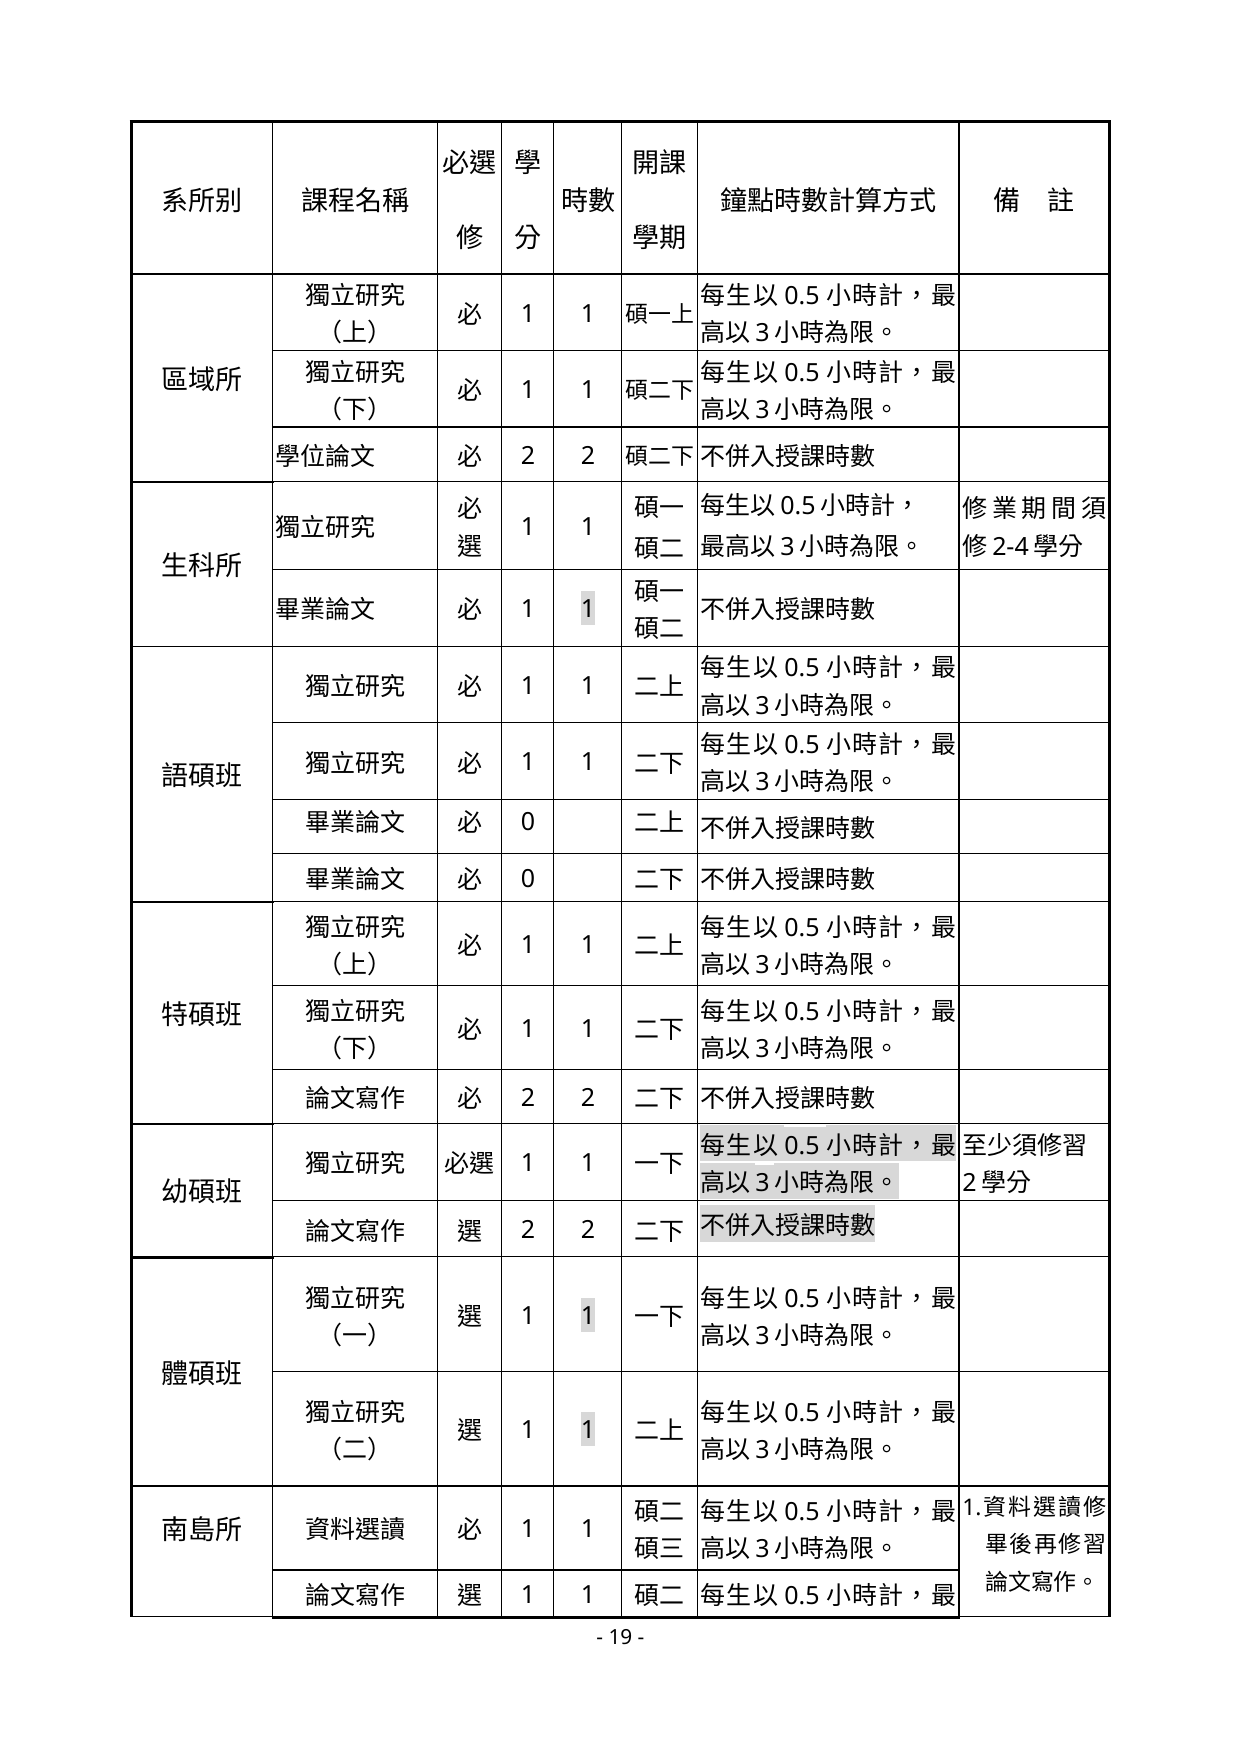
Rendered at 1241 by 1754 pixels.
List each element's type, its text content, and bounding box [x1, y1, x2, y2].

table_cell 2 [554, 1201, 621, 1256]
table_cell 獨立研究 [273, 647, 437, 722]
table_cell 1 [554, 902, 621, 985]
table_cell 論文寫作 [273, 1571, 437, 1616]
table_cell 1 [554, 986, 621, 1069]
table_cell 1 [554, 482, 621, 569]
table_cell 0 [502, 854, 553, 901]
table_cell 1 [554, 275, 621, 350]
table_cell 必 選 [438, 482, 501, 569]
table_cell [960, 1070, 1108, 1123]
table_cell 一下 [622, 1257, 697, 1371]
table_cell 必 [438, 351, 501, 426]
table_cell 碩二下 [622, 428, 697, 481]
table_cell 1 [502, 275, 553, 350]
table_cell 不併入授課時數 [698, 800, 958, 853]
table_cell 碩一上 [622, 275, 697, 350]
table_cell 資料選讀 [273, 1487, 437, 1569]
table_cell 南島所 [133, 1487, 272, 1616]
table_cell 1 [502, 351, 553, 426]
table_cell 2 [554, 1070, 621, 1123]
table_cell 1 [554, 351, 621, 426]
table_cell 必 [438, 647, 501, 722]
table_cell [960, 351, 1108, 426]
table_cell 1 [502, 1571, 553, 1616]
table_cell [554, 854, 621, 901]
table_cell [960, 1201, 1108, 1256]
table_header 備 註 [960, 123, 1108, 273]
table_cell 一下 [622, 1124, 697, 1199]
table_cell 二上 [622, 800, 697, 853]
table_cell 每生以0.5小時計，最高以3小時為限。 [698, 647, 958, 722]
table_cell 1 [502, 1124, 553, 1199]
table_cell 必 [438, 275, 501, 350]
table_cell 必 [438, 428, 501, 481]
table_cell 1 [554, 1487, 621, 1569]
table_cell 必 [438, 1070, 501, 1123]
table_cell 區域所 [133, 275, 272, 481]
table_cell 碩二碩三 [622, 1487, 697, 1569]
table_cell 二上 [622, 1372, 697, 1485]
table_cell 選 [438, 1372, 501, 1485]
table_cell [960, 723, 1108, 799]
table_cell 畢業論文 [273, 800, 437, 853]
table_cell 二下 [622, 1201, 697, 1256]
table_cell 不併入授課時數 [698, 1201, 958, 1256]
table_cell 至少須修習 2學分 [960, 1124, 1108, 1199]
table_cell 每生以0.5小時計，最高以3小時為限。 [698, 1487, 958, 1569]
table_cell 必 [438, 986, 501, 1069]
table_cell 2 [554, 428, 621, 481]
table_cell 1 [502, 1487, 553, 1569]
table_cell 1 [502, 647, 553, 722]
table_cell 不併入授課時數 [698, 1070, 958, 1123]
table_cell 獨立研究（二） [273, 1372, 437, 1485]
table_cell 不併入授課時數 [698, 570, 958, 646]
table_cell 必 [438, 1487, 501, 1569]
table_cell 1 [502, 482, 553, 569]
table_cell 每生以0.5小時計，最高以3小時為限。 [698, 351, 958, 426]
table_cell 二下 [622, 1070, 697, 1123]
table_header 必選修 [438, 123, 501, 273]
table_cell 每生以0.5小時計，最高以3小時為限。 [698, 986, 958, 1069]
table_cell 必 [438, 854, 501, 901]
table_cell 每生以0.5小時計，最 [698, 1571, 958, 1616]
table_cell 1 [554, 570, 621, 646]
table_cell 碩一 碩二 [622, 570, 697, 646]
table_cell 1 [502, 1372, 553, 1485]
table_cell 必 [438, 723, 501, 799]
table_cell 每生以0.5小時計，最高以3小時為限。 [698, 275, 958, 350]
table_cell 必 [438, 902, 501, 985]
table_cell [960, 902, 1108, 985]
table_cell [960, 854, 1108, 901]
table_cell 每生以0.5小時計，最高以3小時為限。 [698, 723, 958, 799]
table_cell 1.資料選讀修畢後再修習論文寫作。 2.論文寫作93-2前尚未開課。 [960, 1487, 1108, 1616]
table_cell [960, 1257, 1108, 1371]
table_cell 論文寫作 [273, 1070, 437, 1123]
table_cell 1 [502, 902, 553, 985]
table_cell 1 [554, 1257, 621, 1371]
table_header 課程名稱 [273, 123, 437, 273]
table_cell 獨立研究（上） [273, 902, 437, 985]
table_cell [554, 800, 621, 853]
table_cell 2 [502, 428, 553, 481]
table_cell 二下 [622, 854, 697, 901]
table_cell 必選 [438, 1124, 501, 1199]
table_cell 二上 [622, 902, 697, 985]
table_cell 1 [554, 647, 621, 722]
table_cell 1 [554, 723, 621, 799]
table_cell 語碩班 [133, 647, 272, 901]
table_cell 論文寫作 [273, 1201, 437, 1256]
table_cell 必 [438, 800, 501, 853]
table_cell 1 [502, 1257, 553, 1371]
table_cell [960, 275, 1108, 350]
table_cell 二下 [622, 723, 697, 799]
table_cell 必 [438, 570, 501, 646]
table_cell 獨立研究（上） [273, 275, 437, 350]
table_cell 不併入授課時數 [698, 854, 958, 901]
table_cell 特碩班 [133, 903, 272, 1123]
table_cell 獨立研究 [273, 1124, 437, 1199]
table_header 開課學期 [622, 123, 697, 273]
table_cell [960, 800, 1108, 853]
table_cell 2 [502, 1070, 553, 1123]
table_cell 獨立研究（下） [273, 986, 437, 1069]
table_cell 獨立研究（一） [273, 1257, 437, 1371]
table_cell [960, 1372, 1108, 1485]
table_header 學分 [502, 123, 553, 273]
table_cell 修業期間須修2-4學分 [960, 482, 1108, 569]
table_cell 每生以0.5小時計，最高以3小時為限。 [698, 1124, 958, 1199]
table_cell 選 [438, 1571, 501, 1616]
table_cell 1 [502, 570, 553, 646]
table_cell 二上 [622, 647, 697, 722]
table_cell 碩一 碩二 [622, 482, 697, 569]
table_cell 獨立研究 [273, 723, 437, 799]
table_header 鐘點時數計算方式 [698, 123, 958, 273]
table_cell 每生以0.5小時計， 最高以3小時為限。 [698, 482, 958, 569]
table_cell 生科所 [133, 483, 272, 646]
table_cell 1 [502, 723, 553, 799]
table_cell 0 [502, 800, 553, 853]
table_cell 碩二下 [622, 351, 697, 426]
table_cell 畢業論文 [273, 570, 437, 646]
table_cell 1 [502, 986, 553, 1069]
table_cell 1 [554, 1571, 621, 1616]
table_cell [960, 428, 1108, 481]
table_cell 獨立研究（下） [273, 351, 437, 426]
table_cell [960, 986, 1108, 1069]
table_cell 學位論文 [273, 428, 437, 481]
table_cell 每生以0.5小時計，最高以3小時為限。 [698, 1372, 958, 1485]
table_cell 幼碩班 [133, 1125, 272, 1256]
table_cell 1 [554, 1124, 621, 1199]
table_cell 二下 [622, 986, 697, 1069]
table_header 系所别 [133, 123, 272, 273]
table_cell 選 [438, 1201, 501, 1256]
table_cell 2 [502, 1201, 553, 1256]
table_cell 每生以0.5小時計，最高以3小時為限。 [698, 902, 958, 985]
table_cell 選 [438, 1257, 501, 1371]
table_header 時數 [554, 123, 621, 273]
table_cell 不併入授課時數 [698, 428, 958, 481]
table_cell 體碩班 [133, 1259, 272, 1485]
table_cell 碩二 [622, 1571, 697, 1616]
table_cell 畢業論文 [273, 854, 437, 901]
table_cell 每生以0.5小時計，最高以3小時為限。 [698, 1257, 958, 1371]
table_cell 1 [554, 1372, 621, 1485]
table_cell [960, 647, 1108, 722]
table_cell [960, 570, 1108, 646]
table_cell 獨立研究 [273, 482, 437, 569]
